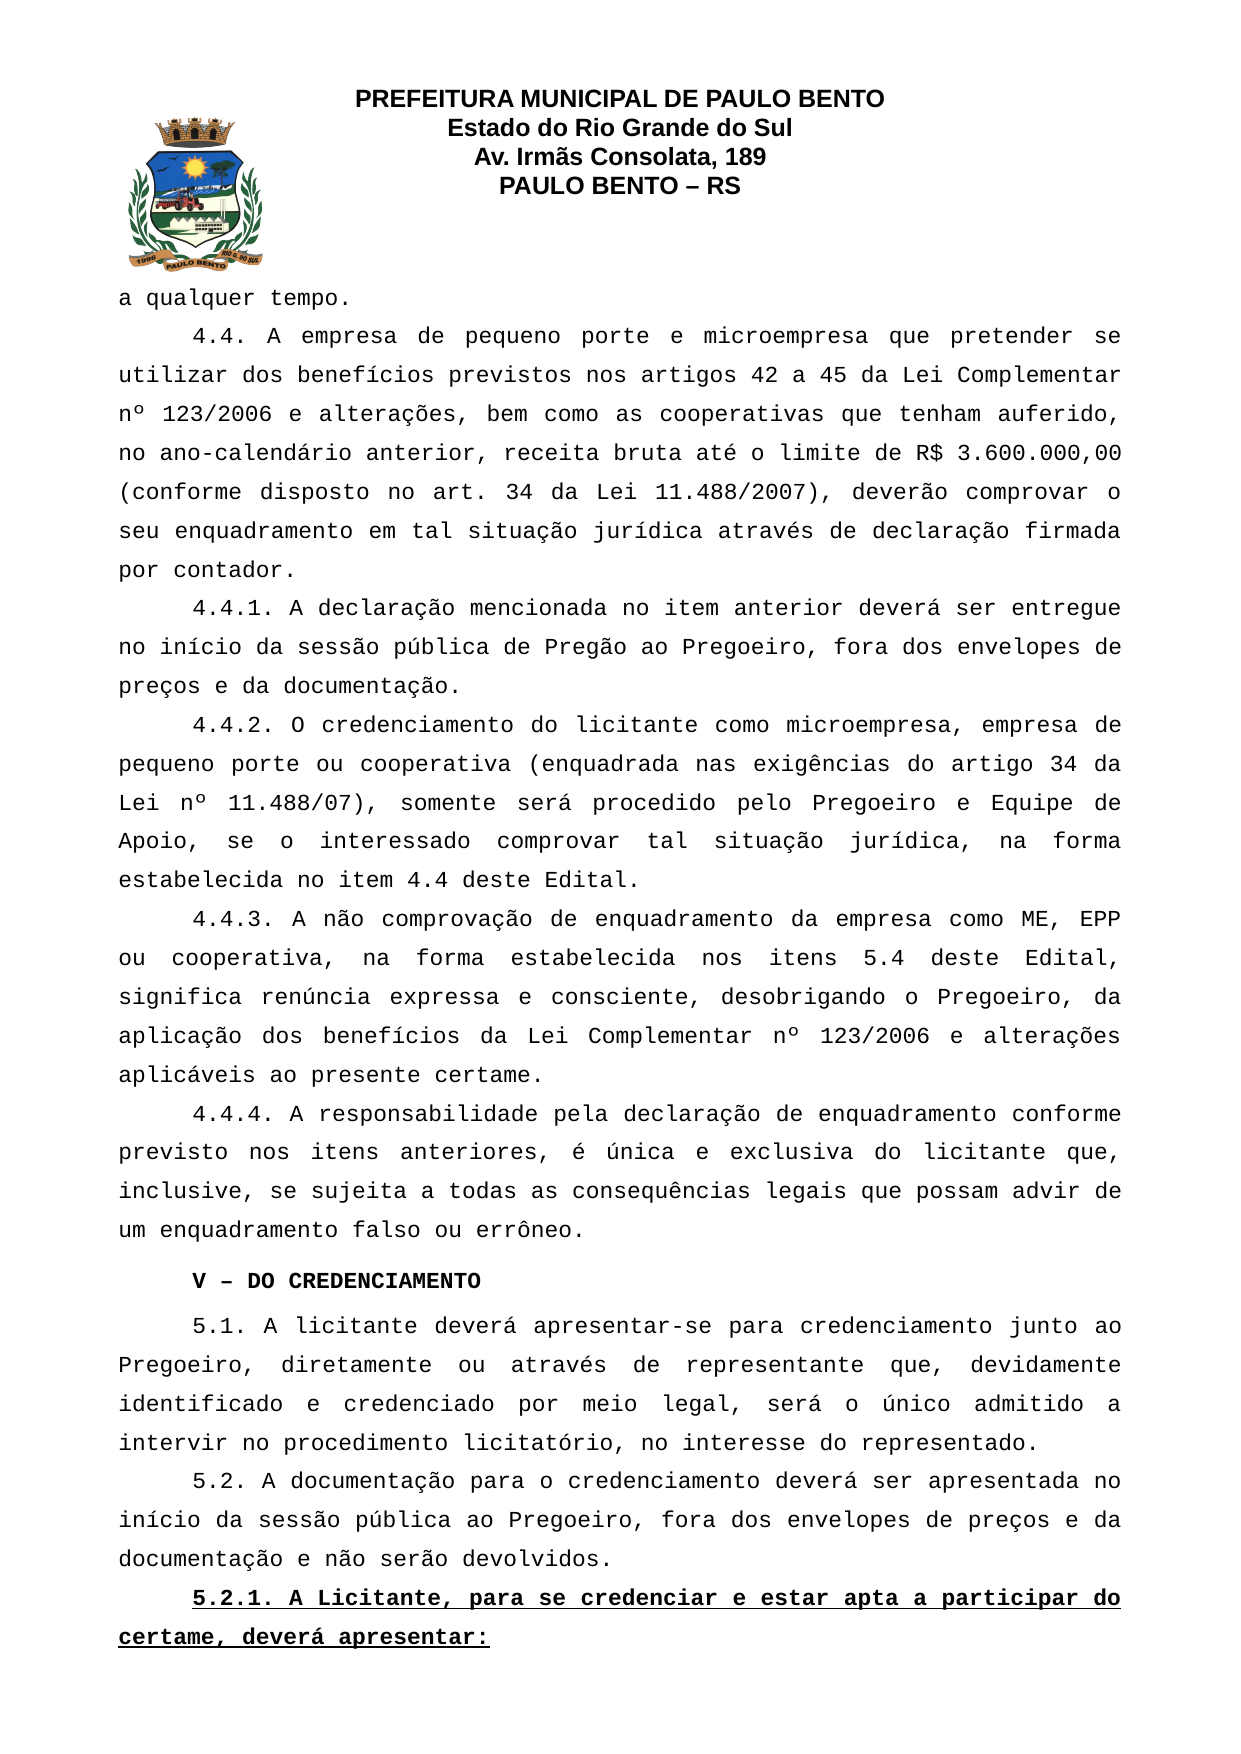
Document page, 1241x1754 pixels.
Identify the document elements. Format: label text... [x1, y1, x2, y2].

text 5.2. A documentação para o credenciamento deverá ser apresentada no início da sessão pública ao Pregoeiro, fora dos envelopes de preços e da documentação e não serão devolvidos. [118, 1470, 1122, 1573]
text 4.4.2. O credenciamento do licitante como microempresa, empresa de pequeno porte ou cooperativa (enquadrada nas exigências do artigo 34 da Lei nº 11.488/07), somente será procedido pelo Pregoeiro e Equipe de Apoio, se o interessado comprovar tal situação jurídica, na forma estabelecida no item 4.4 deste Edital. [118, 713, 1122, 895]
text 4.4.4. A responsabilidade pela declaração de enquadramento conforme previsto nos itens anteriores, é única e exclusiva do licitante que, inclusive, se sujeita a todas as consequências legais que possam advir de um enquadramento falso ou errôneo. [118, 1102, 1122, 1244]
picture [128, 117, 263, 272]
text 5.1. A licitante deverá apresentar-se para credenciamento junto ao Pregoeiro, diretamente ou através de representante que, devidamente identificado e credenciado por meio legal, será o único admitido a intervir no procedimento licitatório, no interesse do representado. [118, 1314, 1122, 1457]
text 4.4.1. A declaração mencionada no item anterior deverá ser entregue no início da sessão pública de Pregão ao Pregoeiro, fora dos envelopes de preços e da documentação. [118, 597, 1122, 700]
text a qualquer tempo. [118, 286, 1122, 312]
text 4.4.3. A não comprovação de enquadramento da empresa como ME, EPP ou cooperativa, na forma estabelecida nos itens 5.4 deste Edital, significa renúncia expressa e consciente, desobrigando o Pregoeiro, da aplicação dos benefícios da Lei Complementar nº 123/2006 e alterações aplicáveis ao presente certame. [118, 908, 1122, 1089]
text V – DO CREDENCIAMENTO [118, 1270, 1122, 1296]
text 4.4. A empresa de pequeno porte e microempresa que pretender se utilizar dos benefícios previstos nos artigos 42 a 45 da Lei Complementar nº 123/2006 e alterações, bem como as cooperativas que tenham auferido, no ano-calendário anterior, receita bruta até o limite de R$ 3.600.000,00 (conforme disposto no art. 34 da Lei 11.488/2007), deverão comprovar o seu enquadramento em tal situação jurídica através de declaração firmada por contador. [118, 325, 1122, 584]
text 5.2.1. A Licitante, para se credenciar e estar apta a participar do certame, deverá apresentar: [118, 1586, 1122, 1651]
